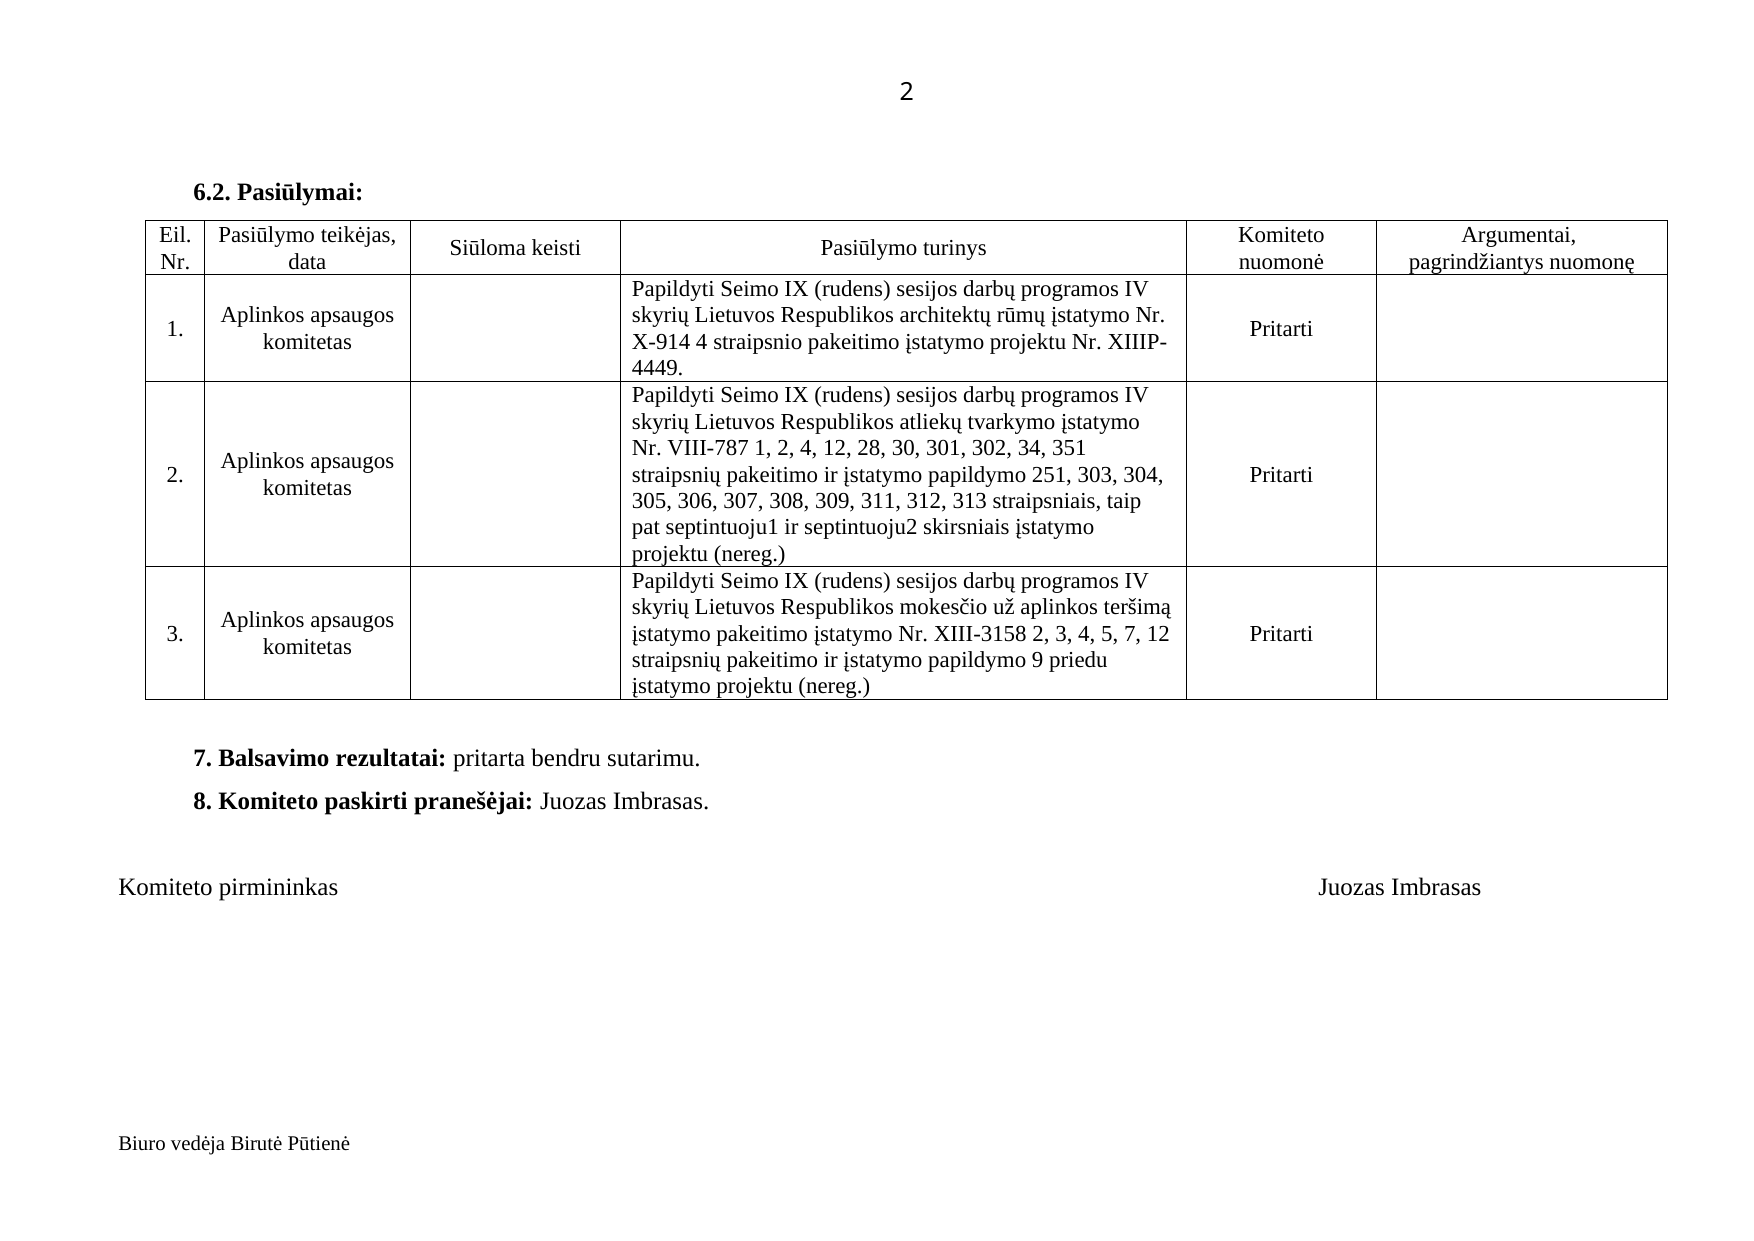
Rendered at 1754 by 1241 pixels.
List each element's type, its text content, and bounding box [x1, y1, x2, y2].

table_cell Papildyti Seimo IX (rudens) sesijos darbų programos IV skyrių Lietuvos Respublikos mokesčio už aplinkos teršimą įstatymo pakeitimo įstatymo Nr. XIII-3158 2, 3, 4, 5, 7, 12 straipsnių pakeitimo ir įstatymo papildymo 9 priedu įstatymo projektu (nereg.) [621, 567, 1186, 699]
table_header Siūloma keisti [411, 221, 620, 274]
table_cell Pritarti [1187, 567, 1376, 699]
table_header Eil. Nr. [146, 221, 204, 274]
text 8. Komiteto paskirti pranešėjai: Juozas Imbrasas. [118, 786, 1695, 815]
text 7. Balsavimo rezultatai: pritarta bendru sutarimu. [118, 743, 1695, 772]
table_cell [411, 567, 620, 699]
table_header Pasiūlymo teikėjas, data [205, 221, 410, 274]
table_header Pasiūlymo turinys [621, 221, 1186, 274]
table_cell [411, 382, 620, 566]
table_header Komiteto nuomonė [1187, 221, 1376, 274]
table_cell Papildyti Seimo IX (rudens) sesijos darbų programos IV skyrių Lietuvos Respublikos atliekų tvarkymo įstatymo Nr. VIII-787 1, 2, 4, 12, 28, 30, 301, 302, 34, 351 straipsnių pakeitimo ir įstatymo papildymo 251, 303, 304, 305, 306, 307, 308, 309, 311, 312, 313 straipsniais, taip pat septintuoju1 ir septintuoju2 skirsniais įstatymo projektu (nereg.) [621, 382, 1186, 566]
table_cell 2. [146, 382, 204, 566]
text Komiteto pirmininkas (Parašas) Juozas Imbrasas [118, 872, 1695, 901]
table_cell [1377, 275, 1667, 381]
table_cell 3. [146, 567, 204, 699]
table_cell Pritarti [1187, 382, 1376, 566]
table_cell Aplinkos apsaugos komitetas [205, 382, 410, 566]
table_header Argumentai, pagrindžiantys nuomonę [1377, 221, 1667, 274]
table_cell Pritarti [1187, 275, 1376, 381]
table_cell Aplinkos apsaugos komitetas [205, 567, 410, 699]
text Biuro vedėja Birutė Pūtienė [118, 1131, 1695, 1155]
table_cell [411, 275, 620, 381]
table_cell Papildyti Seimo IX (rudens) sesijos darbų programos IV skyrių Lietuvos Respublikos architektų rūmų įstatymo Nr. X-914 4 straipsnio pakeitimo įstatymo projektu Nr. XIIIP-4449. [621, 275, 1186, 381]
text 6.2. Pasiūlymai: [118, 177, 1695, 206]
table_cell [1377, 567, 1667, 699]
table_cell 1. [146, 275, 204, 381]
table_cell Aplinkos apsaugos komitetas [205, 275, 410, 381]
table_cell [1377, 382, 1667, 566]
